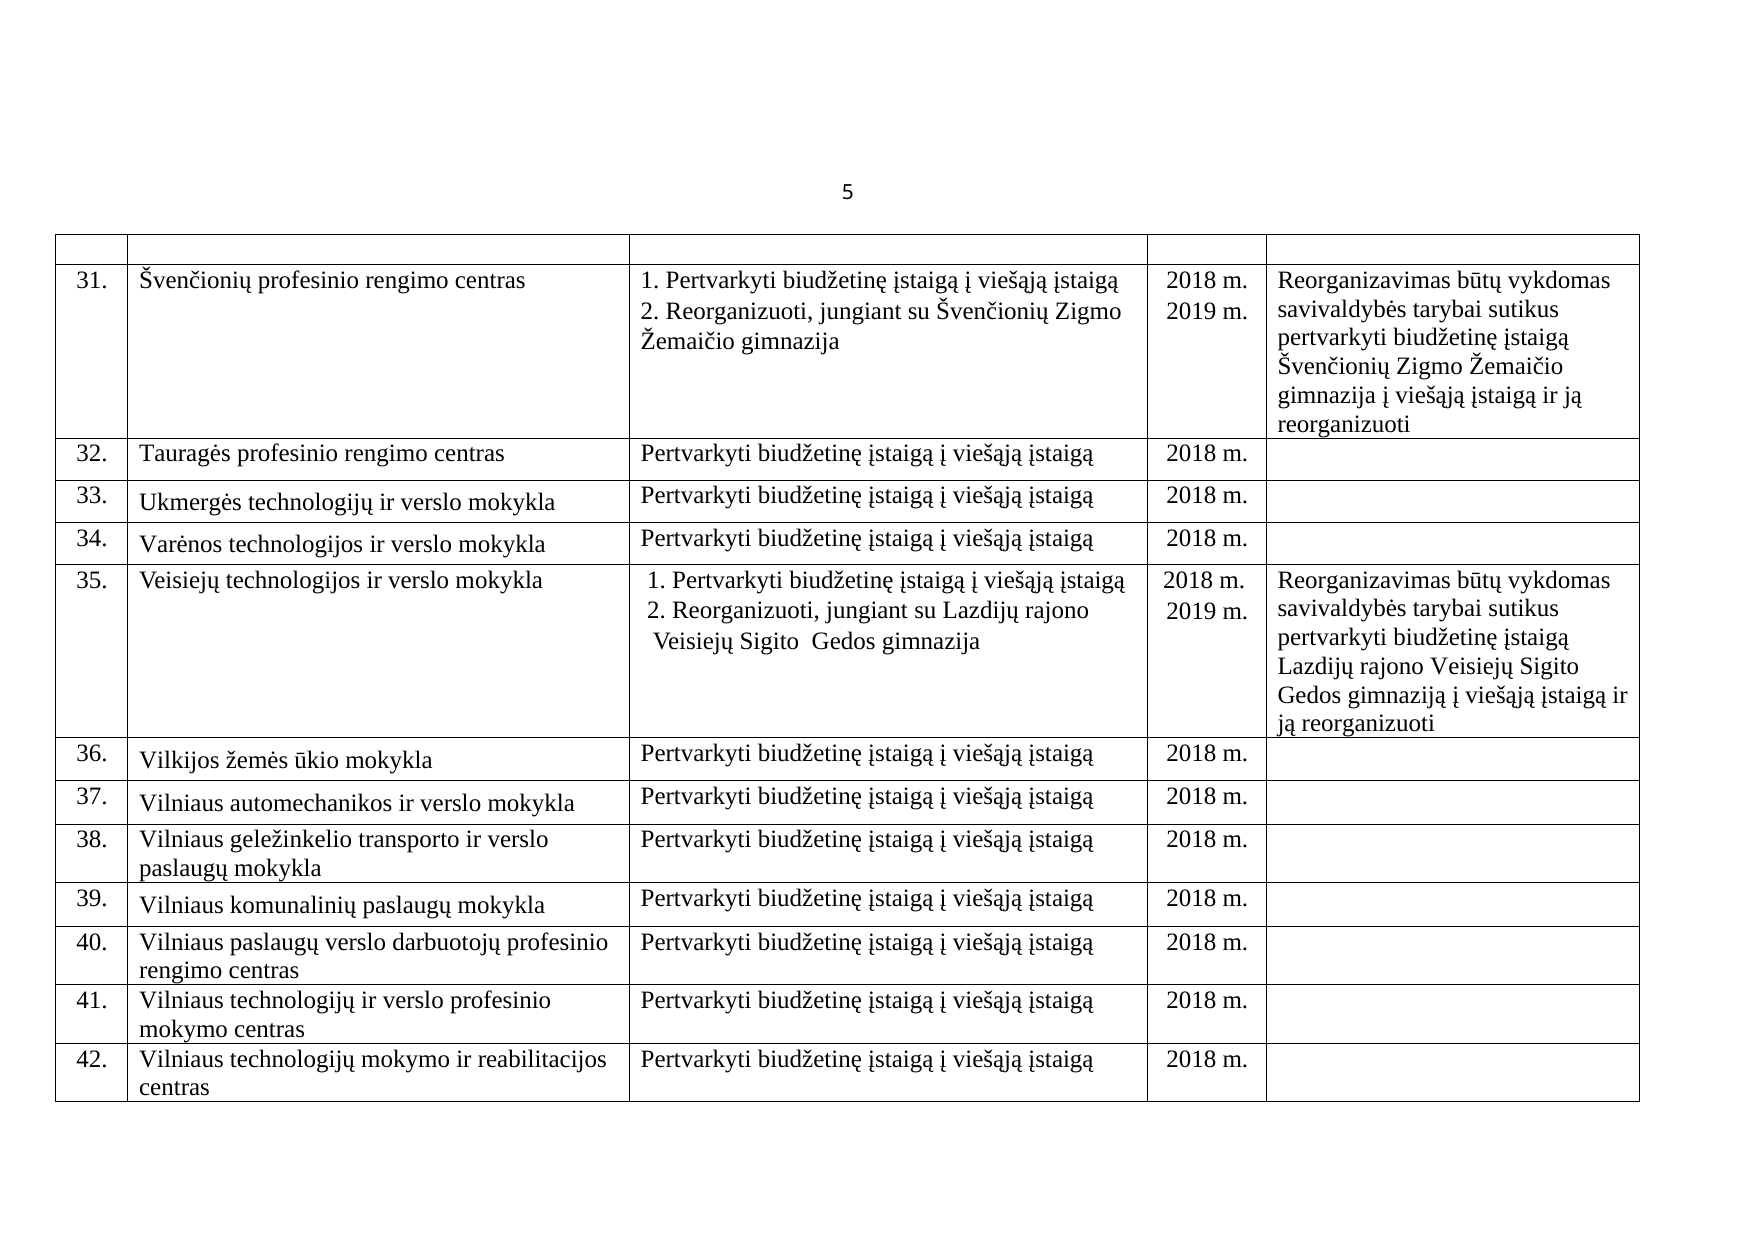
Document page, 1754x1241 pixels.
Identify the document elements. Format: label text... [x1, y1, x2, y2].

table_cell Švenčionių profesinio rengimo centras [128, 265, 629, 437]
table_cell Ukmergės technologijų ir verslo mokykla [128, 481, 629, 522]
table_cell [1267, 781, 1639, 823]
table_cell 38. [56, 825, 127, 882]
table_cell Pertvarkyti biudžetinę įstaigą į viešąją įstaigą [630, 781, 1147, 823]
table_cell Pertvarkyti biudžetinę įstaigą į viešąją įstaigą [630, 738, 1147, 780]
table_cell Pertvarkyti biudžetinę įstaigą į viešąją įstaigą [630, 481, 1147, 522]
table_cell 2018 m. [1148, 523, 1266, 564]
table_cell Vilniaus geležinkelio transporto ir verslo paslaugų mokykla [128, 825, 629, 882]
table_cell [1267, 985, 1639, 1043]
table_cell [1267, 439, 1639, 479]
table_cell 2018 m. [1148, 927, 1266, 984]
table_cell 35. [56, 565, 127, 737]
table_cell 42. [56, 1044, 127, 1101]
table_cell 33. [56, 481, 127, 522]
table_cell [1267, 927, 1639, 984]
table_cell 32. [56, 439, 127, 479]
table_cell Tauragės profesinio rengimo centras [128, 439, 629, 479]
table_cell Pertvarkyti biudžetinę įstaigą į viešąją įstaigą [630, 985, 1147, 1043]
table_cell 40. [56, 927, 127, 984]
table_cell Pertvarkyti biudžetinę įstaigą į viešąją įstaigą [630, 825, 1147, 882]
table_cell 31. [56, 265, 127, 437]
table_cell Veisiejų technologijos ir verslo mokykla [128, 565, 629, 737]
table_cell 2018 m. [1148, 439, 1266, 479]
table_cell [1267, 825, 1639, 882]
table_cell 37. [56, 781, 127, 823]
table_cell Vilniaus paslaugų verslo darbuotojų profesinio rengimo centras [128, 927, 629, 984]
table_cell Vilkijos žemės ūkio mokykla [128, 738, 629, 780]
table_cell 2018 m. 2019 m. [1148, 565, 1266, 737]
table_cell [630, 235, 1147, 264]
table_cell 2018 m. [1148, 883, 1266, 926]
table_cell Vilniaus technologijų ir verslo profesinio mokymo centras [128, 985, 629, 1043]
table_cell Reorganizavimas būtų vykdomas savivaldybės tarybai sutikus pertvarkyti biudžetinę įstaigą Lazdijų rajono Veisiejų Sigito Gedos gimnaziją į viešąją įstaigą ir ją reorganizuoti [1267, 565, 1639, 737]
table_cell [1267, 523, 1639, 564]
table_cell [1267, 235, 1639, 264]
table_cell 2018 m. [1148, 738, 1266, 780]
table_cell [1267, 738, 1639, 780]
table_cell [1267, 883, 1639, 926]
table_cell Pertvarkyti biudžetinę įstaigą į viešąją įstaigą [630, 927, 1147, 984]
table_cell 2018 m. 2019 m. [1148, 265, 1266, 437]
table_cell 2018 m. [1148, 985, 1266, 1043]
table_cell [128, 235, 629, 264]
table_cell 2018 m. [1148, 781, 1266, 823]
table_cell 2018 m. [1148, 481, 1266, 522]
table_cell Varėnos technologijos ir verslo mokykla [128, 523, 629, 564]
table_cell [1148, 235, 1266, 264]
table_cell 39. [56, 883, 127, 926]
table_cell Vilniaus technologijų mokymo ir reabilitacijos centras [128, 1044, 629, 1101]
table_cell 36. [56, 738, 127, 780]
table_cell Reorganizavimas būtų vykdomas savivaldybės tarybai sutikus pertvarkyti biudžetinę įstaigą Švenčionių Zigmo Žemaičio gimnazija į viešąją įstaigą ir ją reorganizuoti [1267, 265, 1639, 437]
table_cell 2018 m. [1148, 825, 1266, 882]
table_cell 34. [56, 523, 127, 564]
table_cell 2018 m. [1148, 1044, 1266, 1101]
table_cell Pertvarkyti biudžetinę įstaigą į viešąją įstaigą [630, 523, 1147, 564]
table_cell Vilniaus komunalinių paslaugų mokykla [128, 883, 629, 926]
table_cell 1. Pertvarkyti biudžetinę įstaigą į viešąją įstaigą 2. Reorganizuoti, jungiant su Švenčionių Zigmo Žemaičio gimnazija [630, 265, 1147, 437]
table_cell 41. [56, 985, 127, 1043]
table_cell Pertvarkyti biudžetinę įstaigą į viešąją įstaigą [630, 1044, 1147, 1101]
table_cell [1267, 481, 1639, 522]
table_cell [56, 235, 127, 264]
table_cell Vilniaus automechanikos ir verslo mokykla [128, 781, 629, 823]
table_cell [1267, 1044, 1639, 1101]
table_cell Pertvarkyti biudžetinę įstaigą į viešąją įstaigą [630, 439, 1147, 479]
table_cell Pertvarkyti biudžetinę įstaigą į viešąją įstaigą [630, 883, 1147, 926]
table_cell 1. Pertvarkyti biudžetinę įstaigą į viešąją įstaigą 2. Reorganizuoti, jungiant su Lazdijų rajono Veisiejų Sigito Gedos gimnazija [630, 565, 1147, 737]
